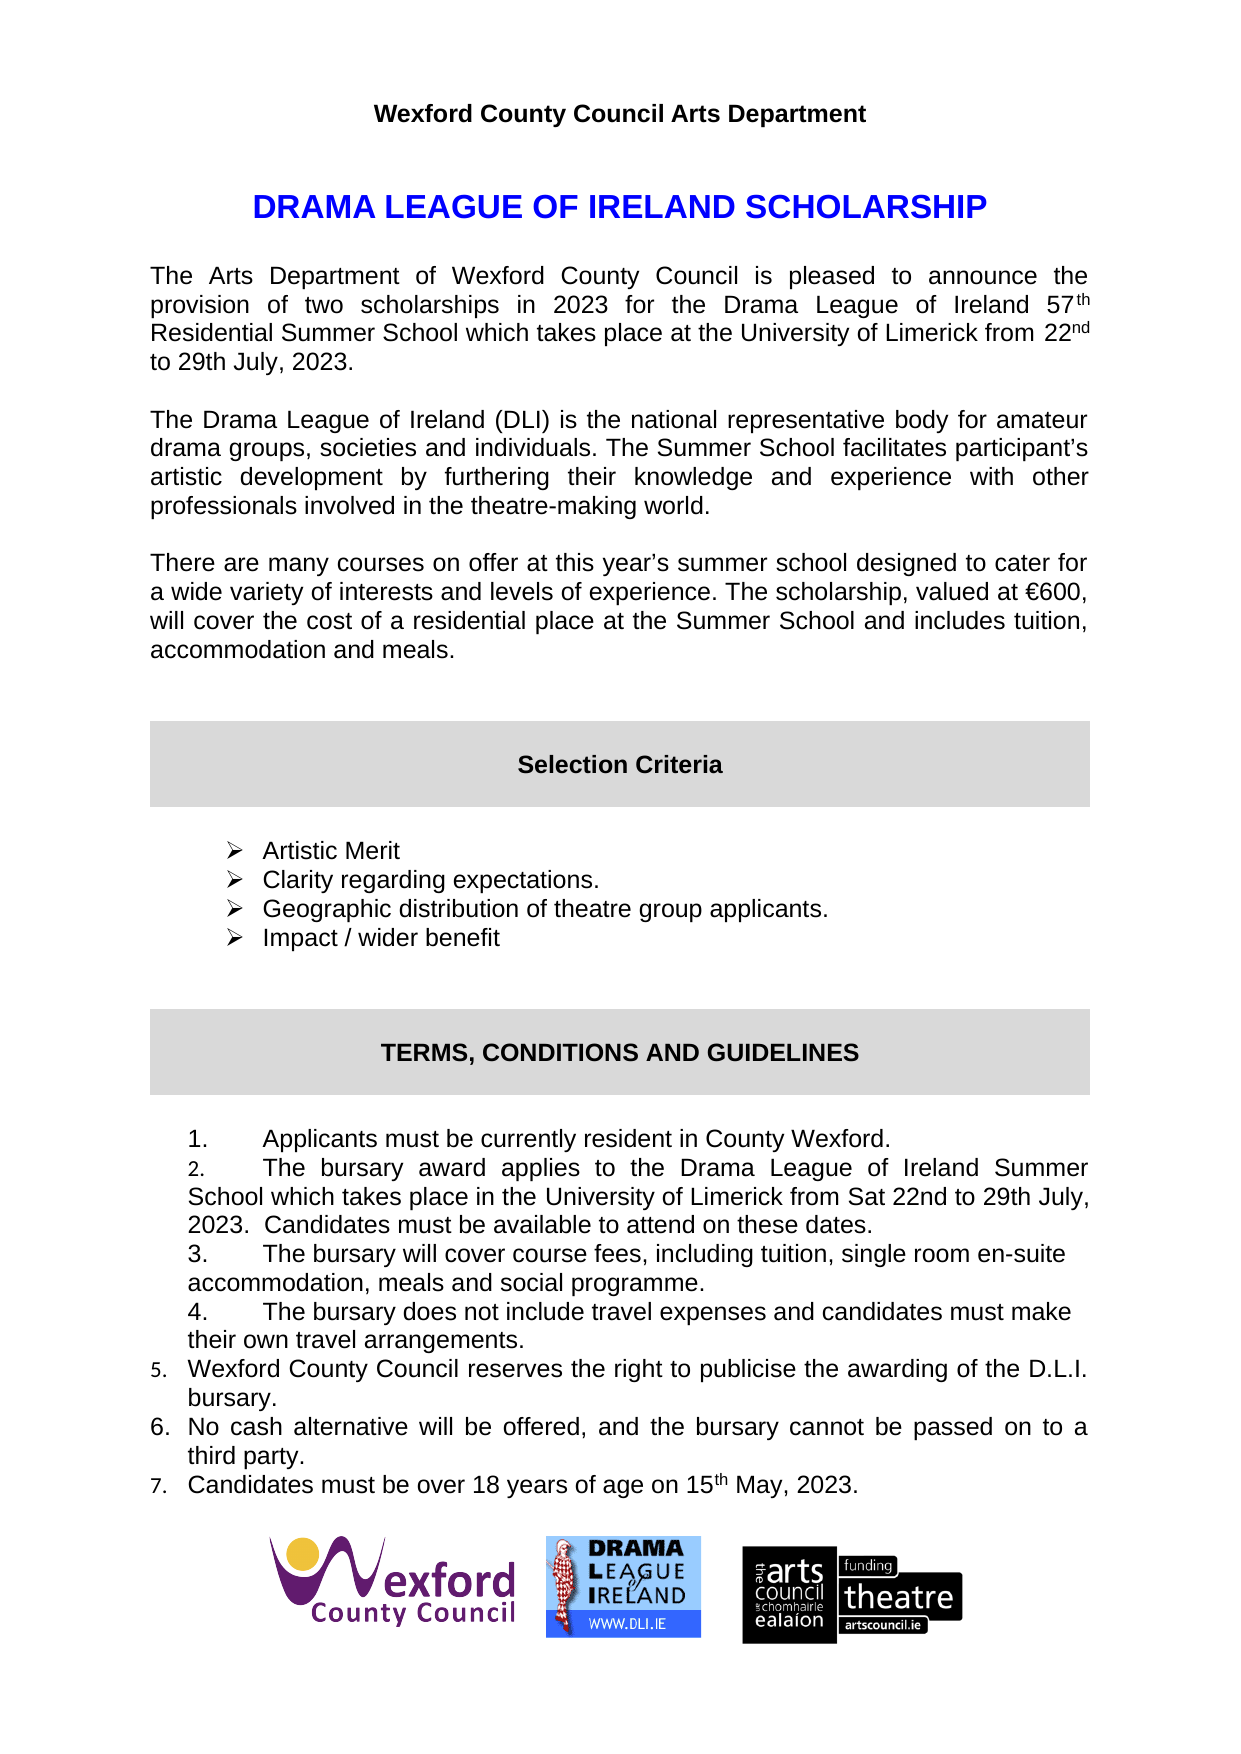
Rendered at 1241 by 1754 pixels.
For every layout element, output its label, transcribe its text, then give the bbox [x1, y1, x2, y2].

list No cash alternative will be offered, and the bursary cannot be passed on to a third party. [150, 1412, 1090, 1470]
list Candidates must be over 18 years of age on 15th May, 2023. [150, 1470, 1090, 1499]
list Impact / wider benefit [225, 922, 1090, 951]
text The Arts Department of Wexford County Council is pleased to announce the provision of two scholarships in 2023 for the Drama League of Ireland 57th Residential Summer School which takes place at the University of Limerick from 22nd to 29th July, 2023. [150, 261, 1090, 376]
text TERMS, CONDITIONS AND GUIDELINES [150, 1038, 1090, 1066]
list Clarity regarding expectations. [225, 865, 1090, 894]
list The bursary award applies to the Drama League of Ireland Summer School which takes place in the University of Limerick from Sat 22nd to 29th July, 2023. Candidates must be available to attend on these dates. [187, 1153, 1090, 1239]
text Selection Criteria [150, 750, 1090, 778]
list Applicants must be currently resident in County Wexford. [187, 1124, 1090, 1153]
text The Drama League of Ireland (DLI) is the national representative body for amateur drama groups, societies and individuals. The Summer School facilitates participant’s artistic development by furthering their knowledge and experience with other professionals involved in the theatre-making world. [150, 405, 1090, 520]
list Geographic distribution of theatre group applicants. [225, 894, 1090, 922]
list Artistic Merit [225, 836, 1090, 865]
subtitle Wexford County Council Arts Department [150, 99, 1090, 127]
list Wexford County Council reserves the right to publicise the awarding of the D.L.I. bursary. [150, 1354, 1090, 1412]
list The bursary will cover course fees, including tuition, single room en-suite accommodation, meals and social programme. [187, 1239, 1090, 1297]
list The bursary does not include travel expenses and candidates must make their own travel arrangements. [187, 1297, 1090, 1354]
text There are many courses on offer at this year’s summer school designed to cater for a wide variety of interests and levels of experience. The scholarship, valued at €600, will cover the cost of a residential place at the Summer School and includes tuition, accommodation and meals. [150, 548, 1090, 663]
subtitle DRAMA LEAGUE OF IRELAND SCHOLARSHIP [150, 187, 1090, 226]
